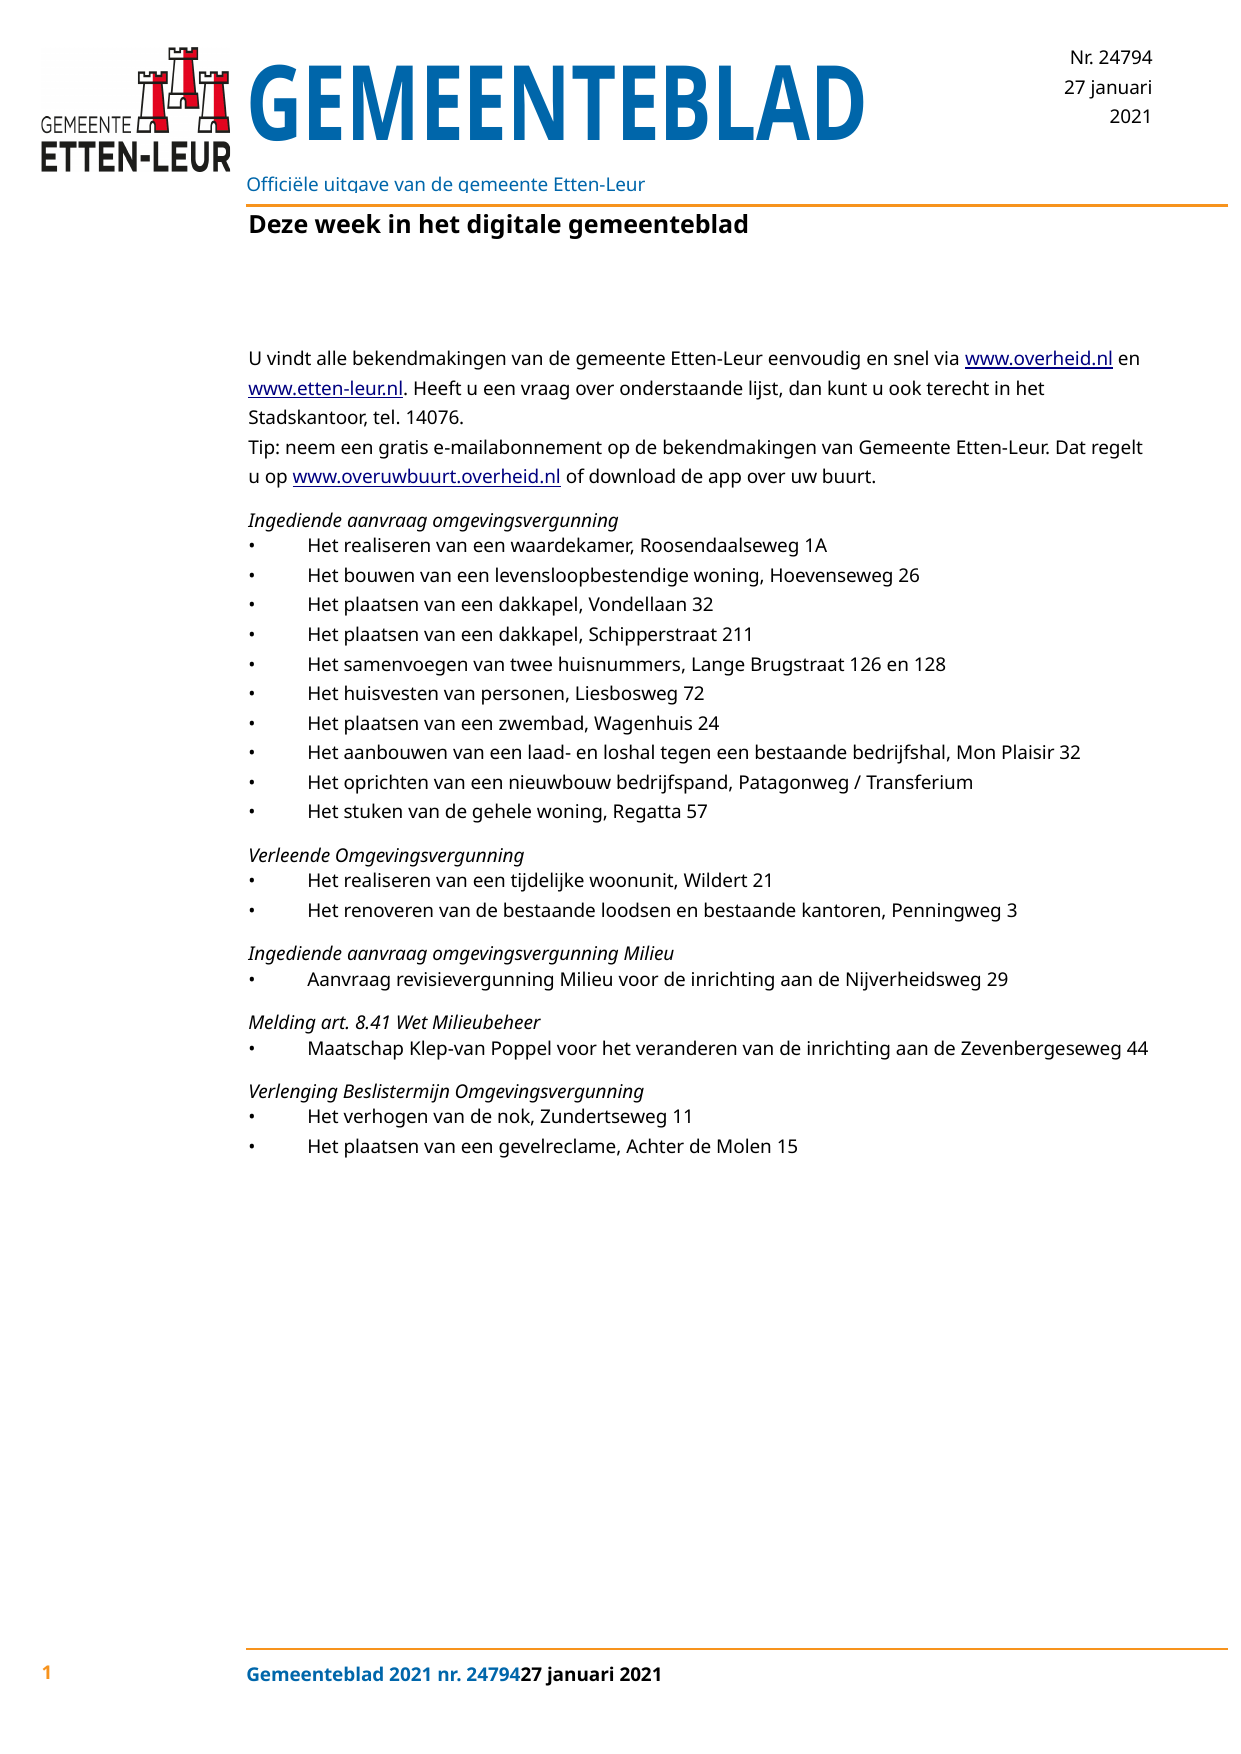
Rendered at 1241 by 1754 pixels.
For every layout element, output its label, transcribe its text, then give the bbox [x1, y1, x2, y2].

text U vindt alle bekendmakingen van de gemeente Etten-Leur eenvoudig en snel via www.overheid.nl en www.etten-leur.nl. Heeft u een vraag over onderstaande lijst, dan kunt u ook terecht in het Stadskantoor, tel. 14076. [248, 345, 1152, 430]
picture [41, 47, 231, 172]
list Het realiseren van een tijdelijke woonunit, Wildert 21 [248, 868, 1152, 893]
text Verleende Omgevingsvergunning [248, 842, 1152, 868]
list Het realiseren van een waardekamer, Roosendaalseweg 1A [248, 532, 1152, 558]
list Het stuken van de gehele woning, Regatta 57 [248, 799, 1152, 824]
text Verlenging Beslistermijn Omgevingsvergunning [248, 1078, 1152, 1104]
text Ingediende aanvraag omgevingsvergunning [248, 507, 1152, 532]
list Maatschap Klep-van Poppel voor het veranderen van de inrichting aan de Zevenbergeseweg 44 [248, 1035, 1152, 1061]
list Het oprichten van een nieuwbouw bedrijfspand, Patagonweg / Transferium [248, 769, 1152, 795]
list Het aanbouwen van een laad- en loshal tegen een bestaande bedrijfshal, Mon Plaisir 32 [248, 739, 1152, 765]
list Het bouwen van een levensloopbestendige woning, Hoevenseweg 26 [248, 562, 1152, 588]
list Het plaatsen van een dakkapel, Vondellaan 32 [248, 592, 1152, 617]
list Het plaatsen van een gevelreclame, Achter de Molen 15 [248, 1133, 1152, 1159]
list Het plaatsen van een dakkapel, Schipperstraat 211 [248, 621, 1152, 647]
text Melding art. 8.41 Wet Milieubeheer [248, 1009, 1152, 1035]
list Aanvraag revisievergunning Milieu voor de inrichting aan de Nijverheidsweg 29 [248, 966, 1152, 992]
list Het renoveren van de bestaande loodsen en bestaande kantoren, Penningweg 3 [248, 897, 1152, 923]
text Deze week in het digitale gemeenteblad [248, 207, 1152, 241]
list Het verhogen van de nok, Zundertseweg 11 [248, 1104, 1152, 1129]
text Tip: neem een gratis e-mailabonnement op de bekendmakingen van Gemeente Etten-Leur. Dat regelt u op www.overuwbuurt.overheid.nl of download de app over uw buurt. [248, 434, 1152, 489]
list Het huisvesten van personen, Liesbosweg 72 [248, 680, 1152, 706]
list Het samenvoegen van twee huisnummers, Lange Brugstraat 126 en 128 [248, 651, 1152, 677]
text Ingediende aanvraag omgevingsvergunning Milieu [248, 940, 1152, 966]
list Het plaatsen van een zwembad, Wagenhuis 24 [248, 710, 1152, 736]
